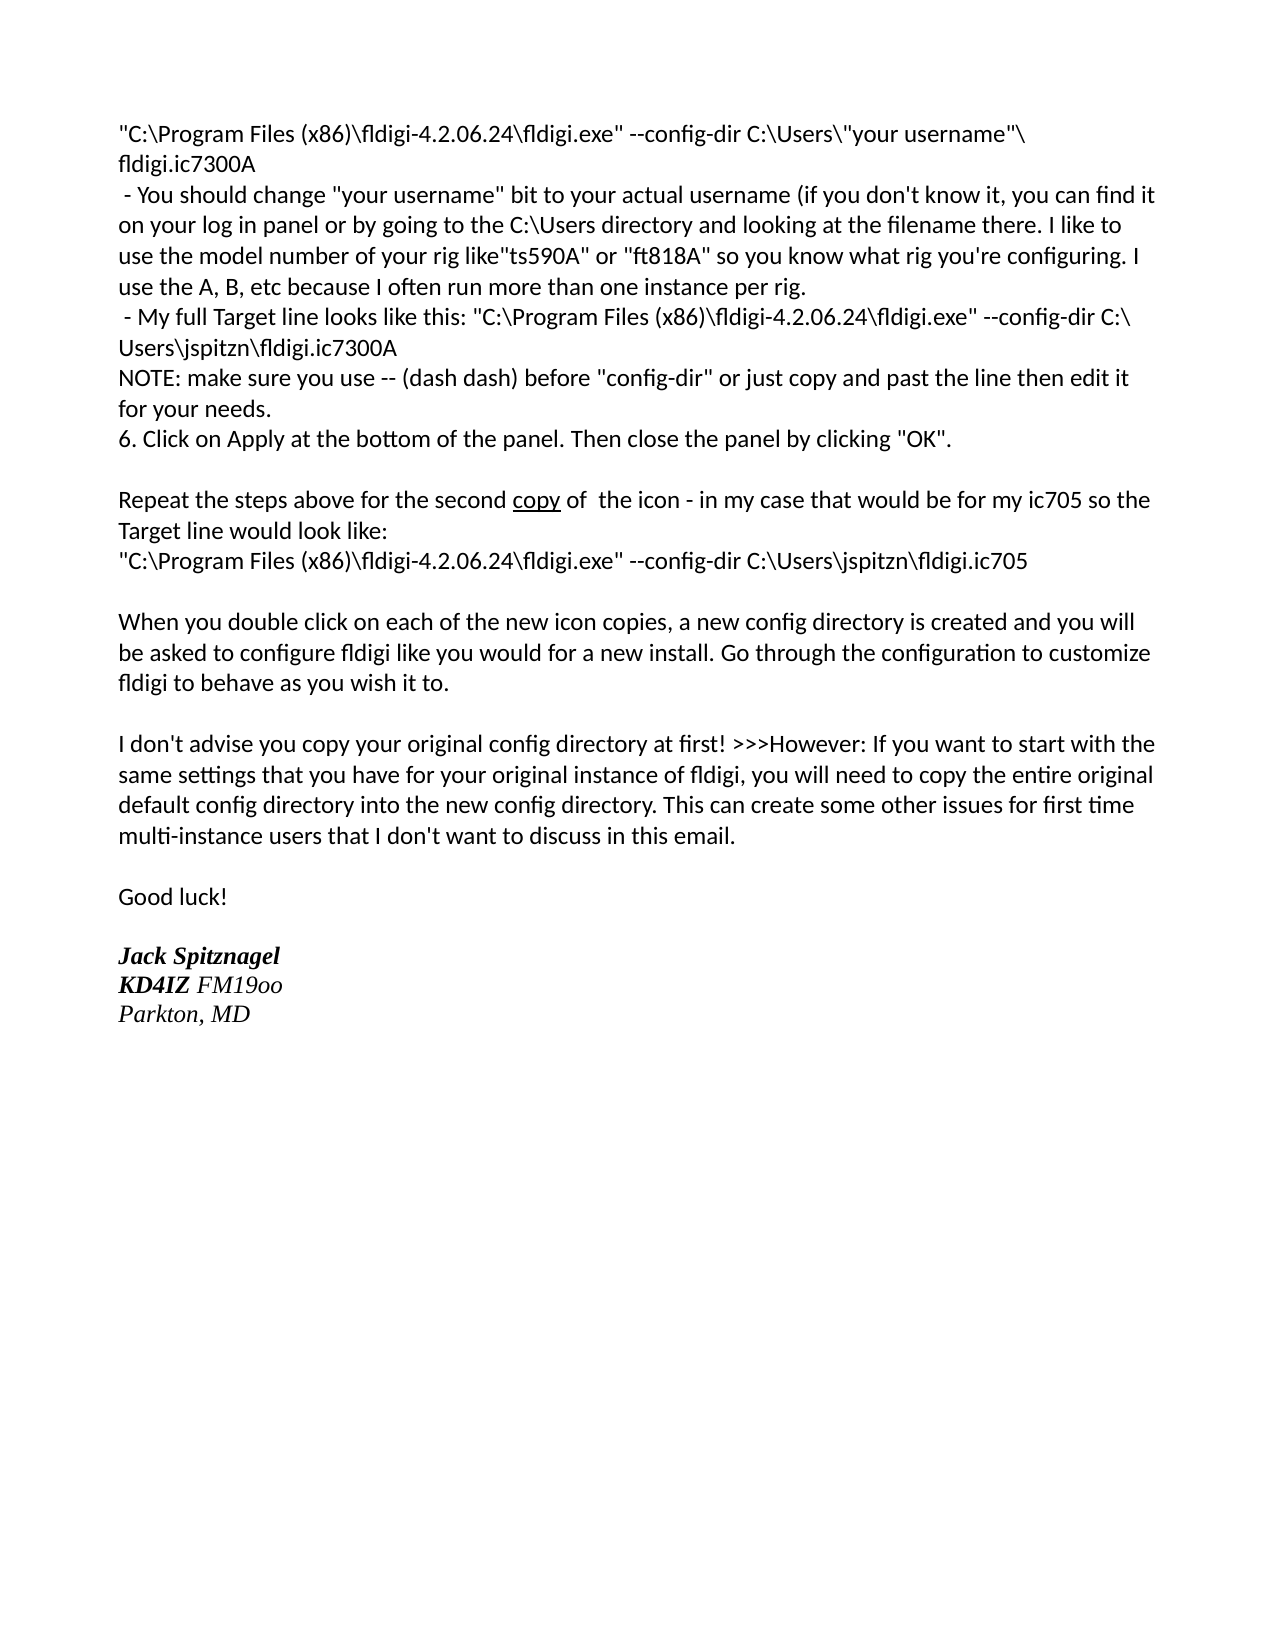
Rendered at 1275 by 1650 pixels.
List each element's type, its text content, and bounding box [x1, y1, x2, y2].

text "C:\Program Files (x86)\fldigi-4.2.06.24\fldigi.exe" --config-dir C:\Users\"your username"\fldigi.ic7300A - You should change "your username" bit to your actual username (if you don't know it, you can find it on your log in panel or by going to the C:\Users directory and looking at the filename there. I like to use the model number of your rig like"ts590A" or "ft818A" so you know what rig you're configuring. I use the A, B, etc because I often run more than one instance per rig. - My full Target line looks like this: "C:\Program Files (x86)\fldigi-4.2.06.24\fldigi.exe" --config-dir C:\Users\jspitzn\fldigi.ic7300A NOTE: make sure you use -- (dash dash) before "config-dir" or just copy and past the line then edit it for your needs. 6. Click on Apply at the bottom of the panel. Then close the panel by clicking "OK". Repeat the steps above for the second copy of the icon - in my case that would be for my ic705 so the Target line would look like: "C:\Program Files (x86)\fldigi-4.2.06.24\fldigi.exe" --config-dir C:\Users\jspitzn\fldigi.ic705 When you double click on each of the new icon copies, a new config directory is created and you will be asked to configure fldigi like you would for a new install. Go through the configuration to customize fldigi to behave as you wish it to. I don't advise you copy your original config directory at first! >>>However: If you want to start with the same settings that you have for your original instance of fldigi, you will need to copy the entire original default config directory into the new config directory. This can create some other issues for first time multi-instance users that I don't want to discuss in this email. Good luck! [118, 118, 1157, 912]
text Jack Spitznagel KD4IZ FM19oo Parkton, MD [118, 941, 1157, 1027]
